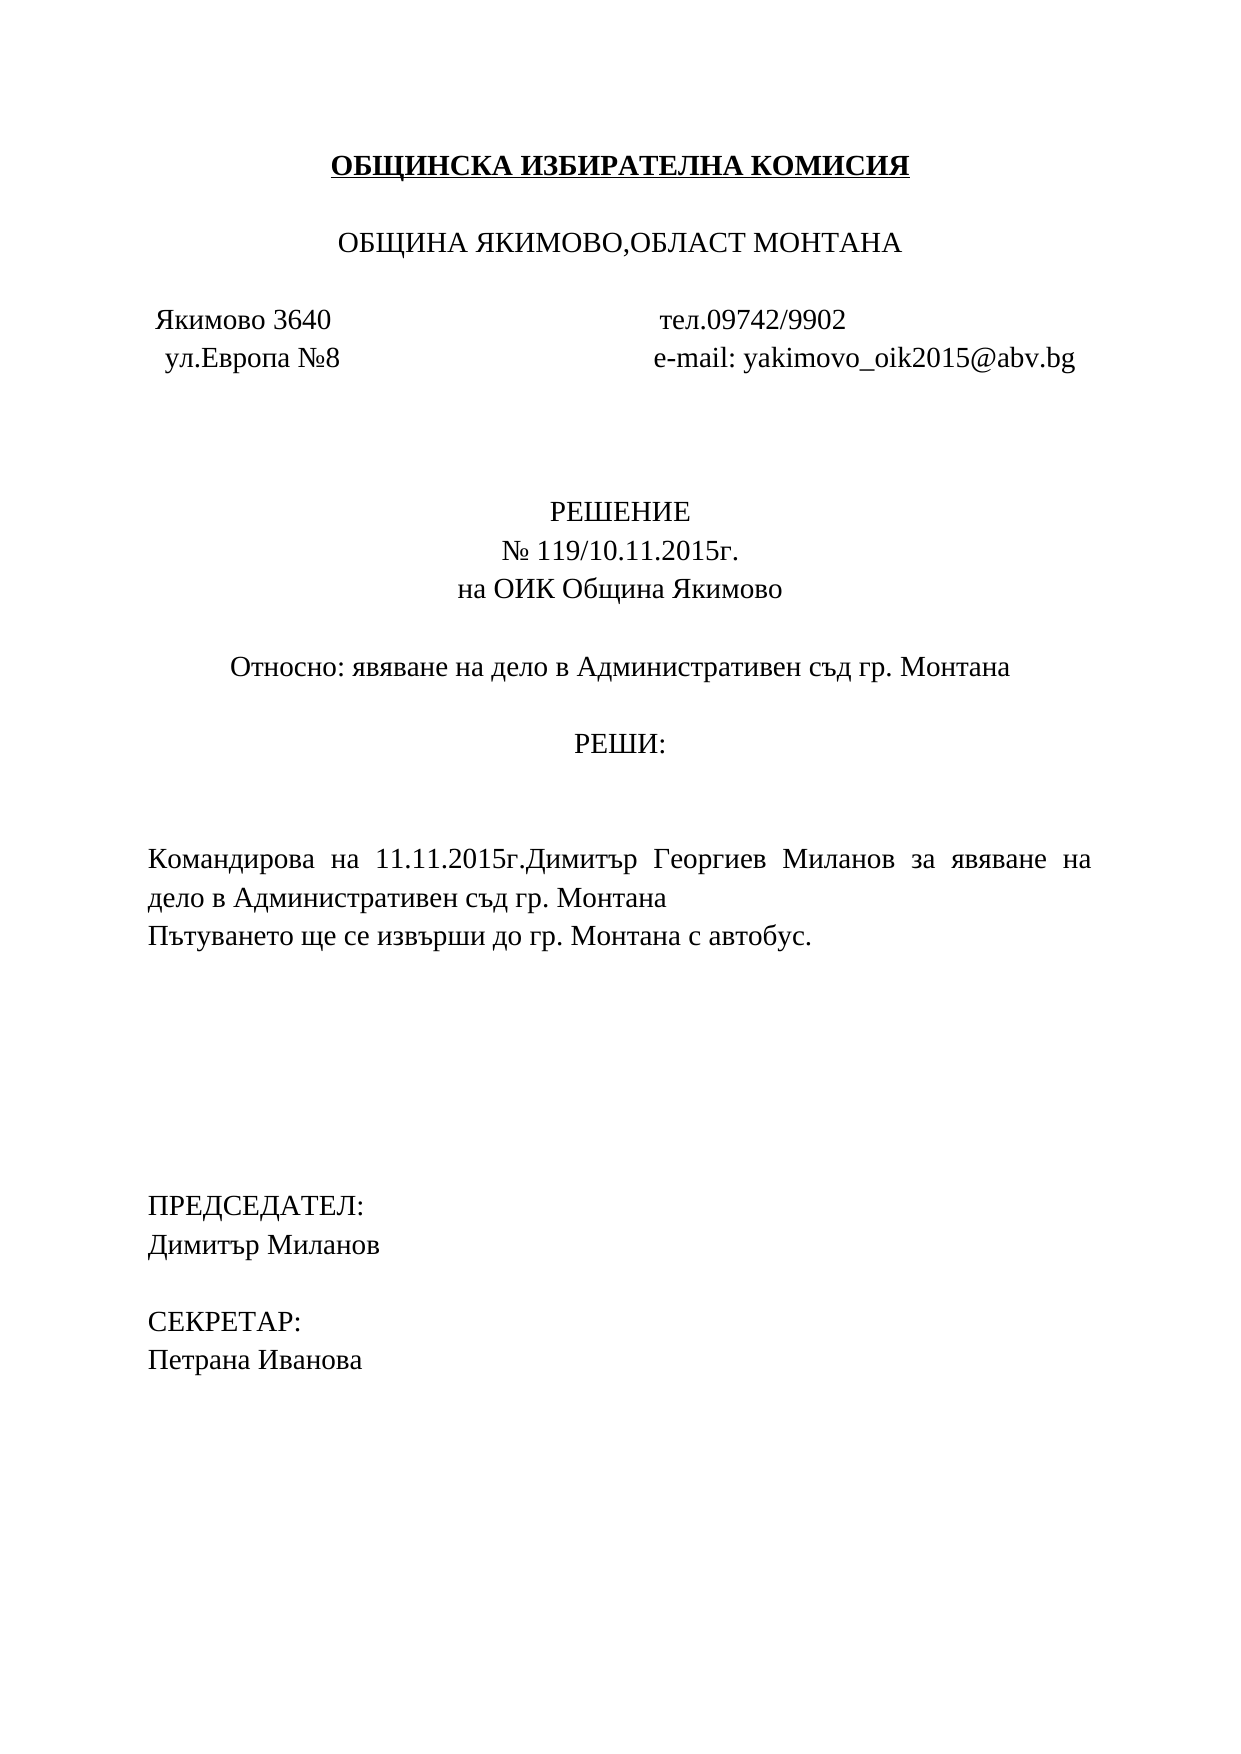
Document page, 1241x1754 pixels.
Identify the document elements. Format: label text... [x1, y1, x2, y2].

text ул.Европа №8 e-mail: yakimovo_oik2015@abv.bg [148, 340, 1093, 374]
text № 119/10.11.2015г. [148, 533, 1093, 567]
text на ОИК Община Якимово [148, 572, 1093, 605]
text Относно: явяване на дело в Административен съд гр. Монтана [148, 649, 1093, 682]
text ОБЩИНА ЯКИМОВО,ОБЛАСТ МОНТАНА [148, 225, 1093, 258]
text Петрана Иванова [148, 1342, 1093, 1376]
text Якимово 3640 тел.09742/9902 [148, 302, 1093, 335]
text ПРЕДСЕДАТЕЛ: [148, 1188, 1093, 1222]
text Димитър Миланов [148, 1227, 1093, 1260]
text СЕКРЕТАР: [148, 1304, 1093, 1337]
text РЕШЕНИЕ [148, 494, 1093, 528]
text Пътуването ще се извърши до гр. Монтана с автобус. [148, 918, 1093, 952]
text Командирова на 11.11.2015г.Димитър Георгиев Миланов за явяване на дело в Административен съд гр. Монтана [148, 841, 1093, 913]
text РЕШИ: [148, 726, 1093, 759]
text ОБЩИНСКА ИЗБИРАТЕЛНА КОМИСИЯ [148, 148, 1093, 181]
